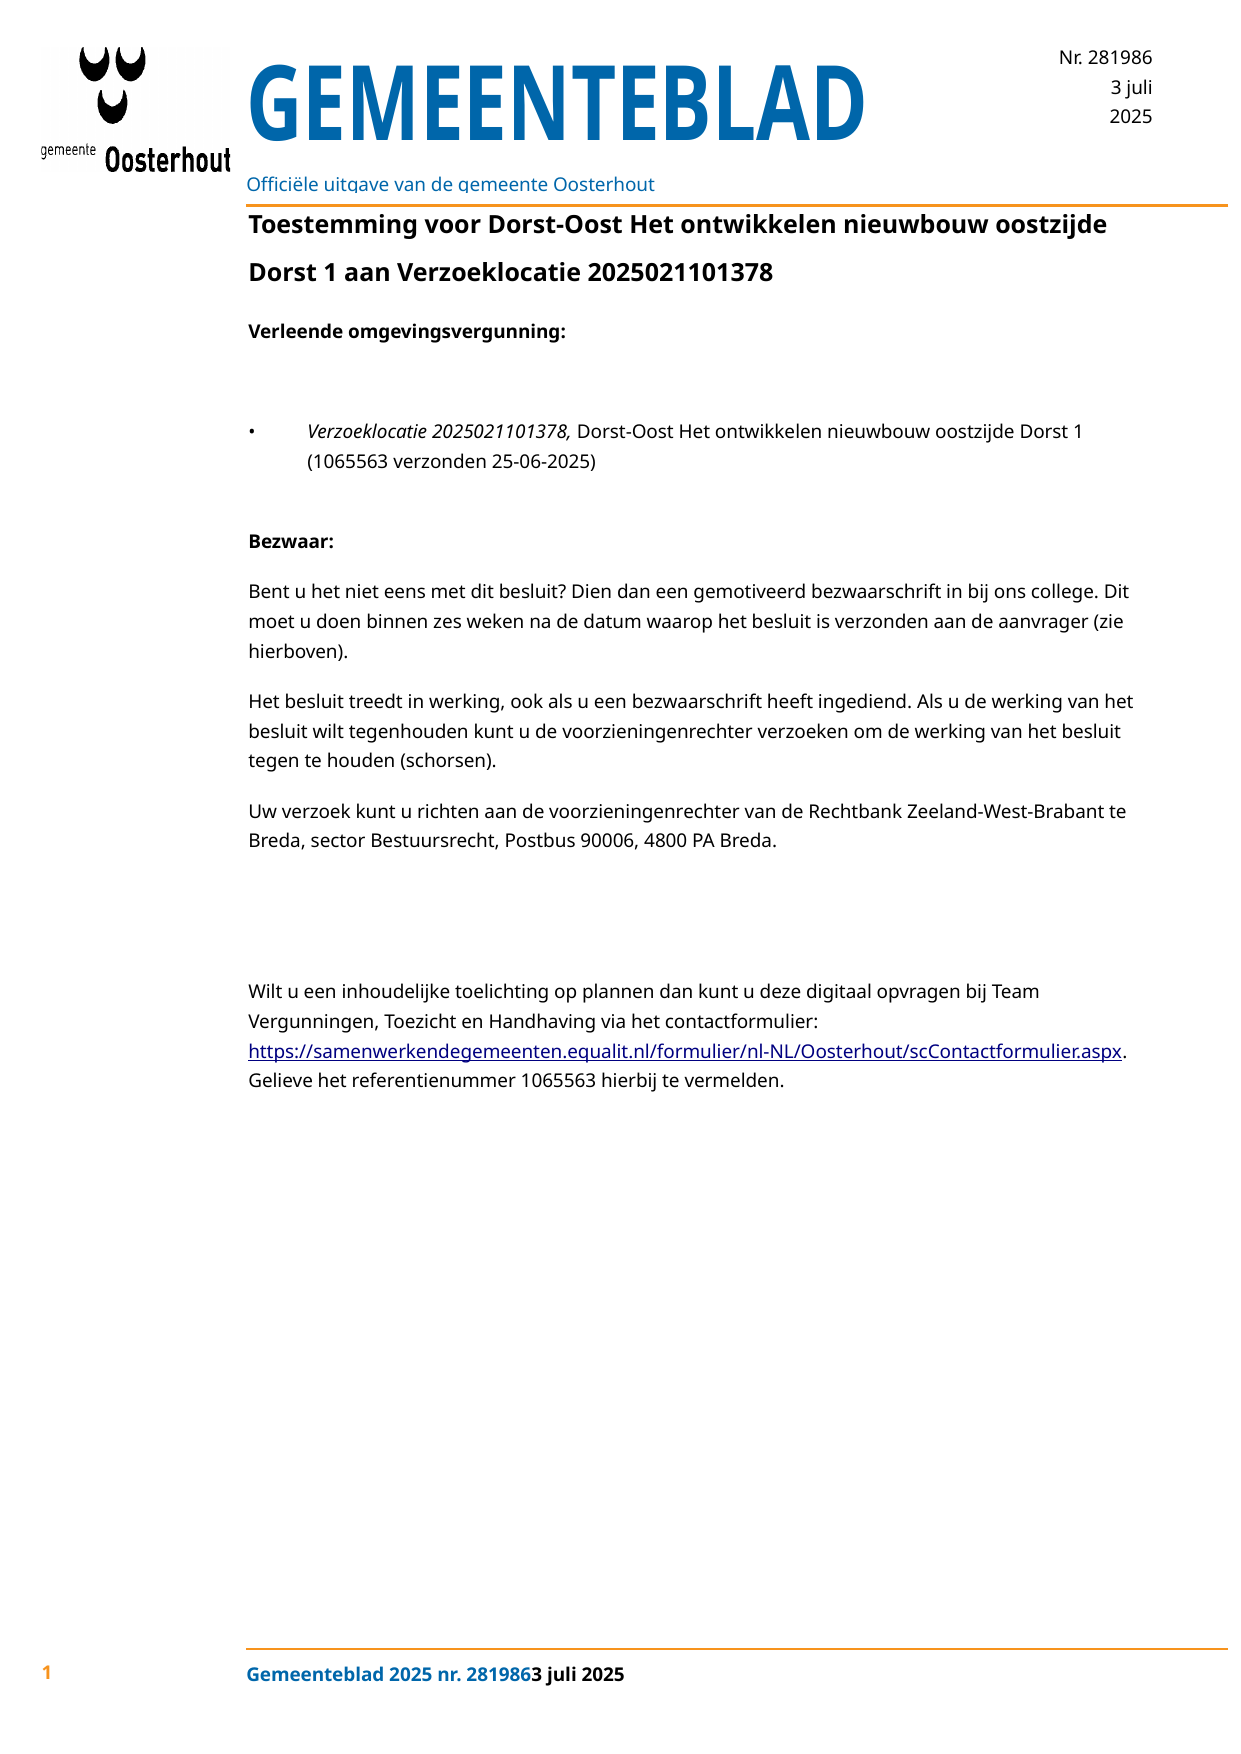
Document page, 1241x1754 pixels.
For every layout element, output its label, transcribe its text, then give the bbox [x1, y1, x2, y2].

text Bezwaar: [248, 528, 1152, 554]
text Toestemming voor Dorst-Oost Het ontwikkelen nieuwbouw oostzijde Dorst 1 aan Verzoeklocatie 2025021101378 [248, 207, 1152, 288]
text Wilt u een inhoudelijke toelichting op plannen dan kunt u deze digitaal opvragen bij Team Vergunningen, Toezicht en Handhaving via het contactformulier: https://samenwerkendegemeenten.equalit.nl/formulier/nl-NL/Oosterhout/scContactformulier.aspx. Gelieve het referentienummer 1065563 hierbij te vermelden. [248, 979, 1152, 1093]
text Bent u het niet eens met dit besluit? Dien dan een gemotiveerd bezwaarschrift in bij ons college. Dit moet u doen binnen zes weken na de datum waarop het besluit is verzonden aan de aanvrager (zie hierboven). [248, 579, 1152, 664]
text Het besluit treedt in werking, ook als u een bezwaarschrift heeft ingediend. Als u de werking van het besluit wilt tegenhouden kunt u de voorzieningenrechter verzoeken om de werking van het besluit tegen te houden (schorsen). [248, 688, 1152, 773]
list Verzoeklocatie 2025021101378, Dorst-Oost Het ontwikkelen nieuwbouw oostzijde Dorst 1 (1065563 verzonden 25-06-2025) [248, 419, 1152, 474]
picture [41, 47, 231, 172]
text Uw verzoek kunt u richten aan de voorzieningenrechter van de Rechtbank Zeeland-West-Brabant te Breda, sector Bestuursrecht, Postbus 90006, 4800 PA Breda. [248, 798, 1152, 853]
text Verleende omgevingsvergunning: [248, 318, 1152, 344]
